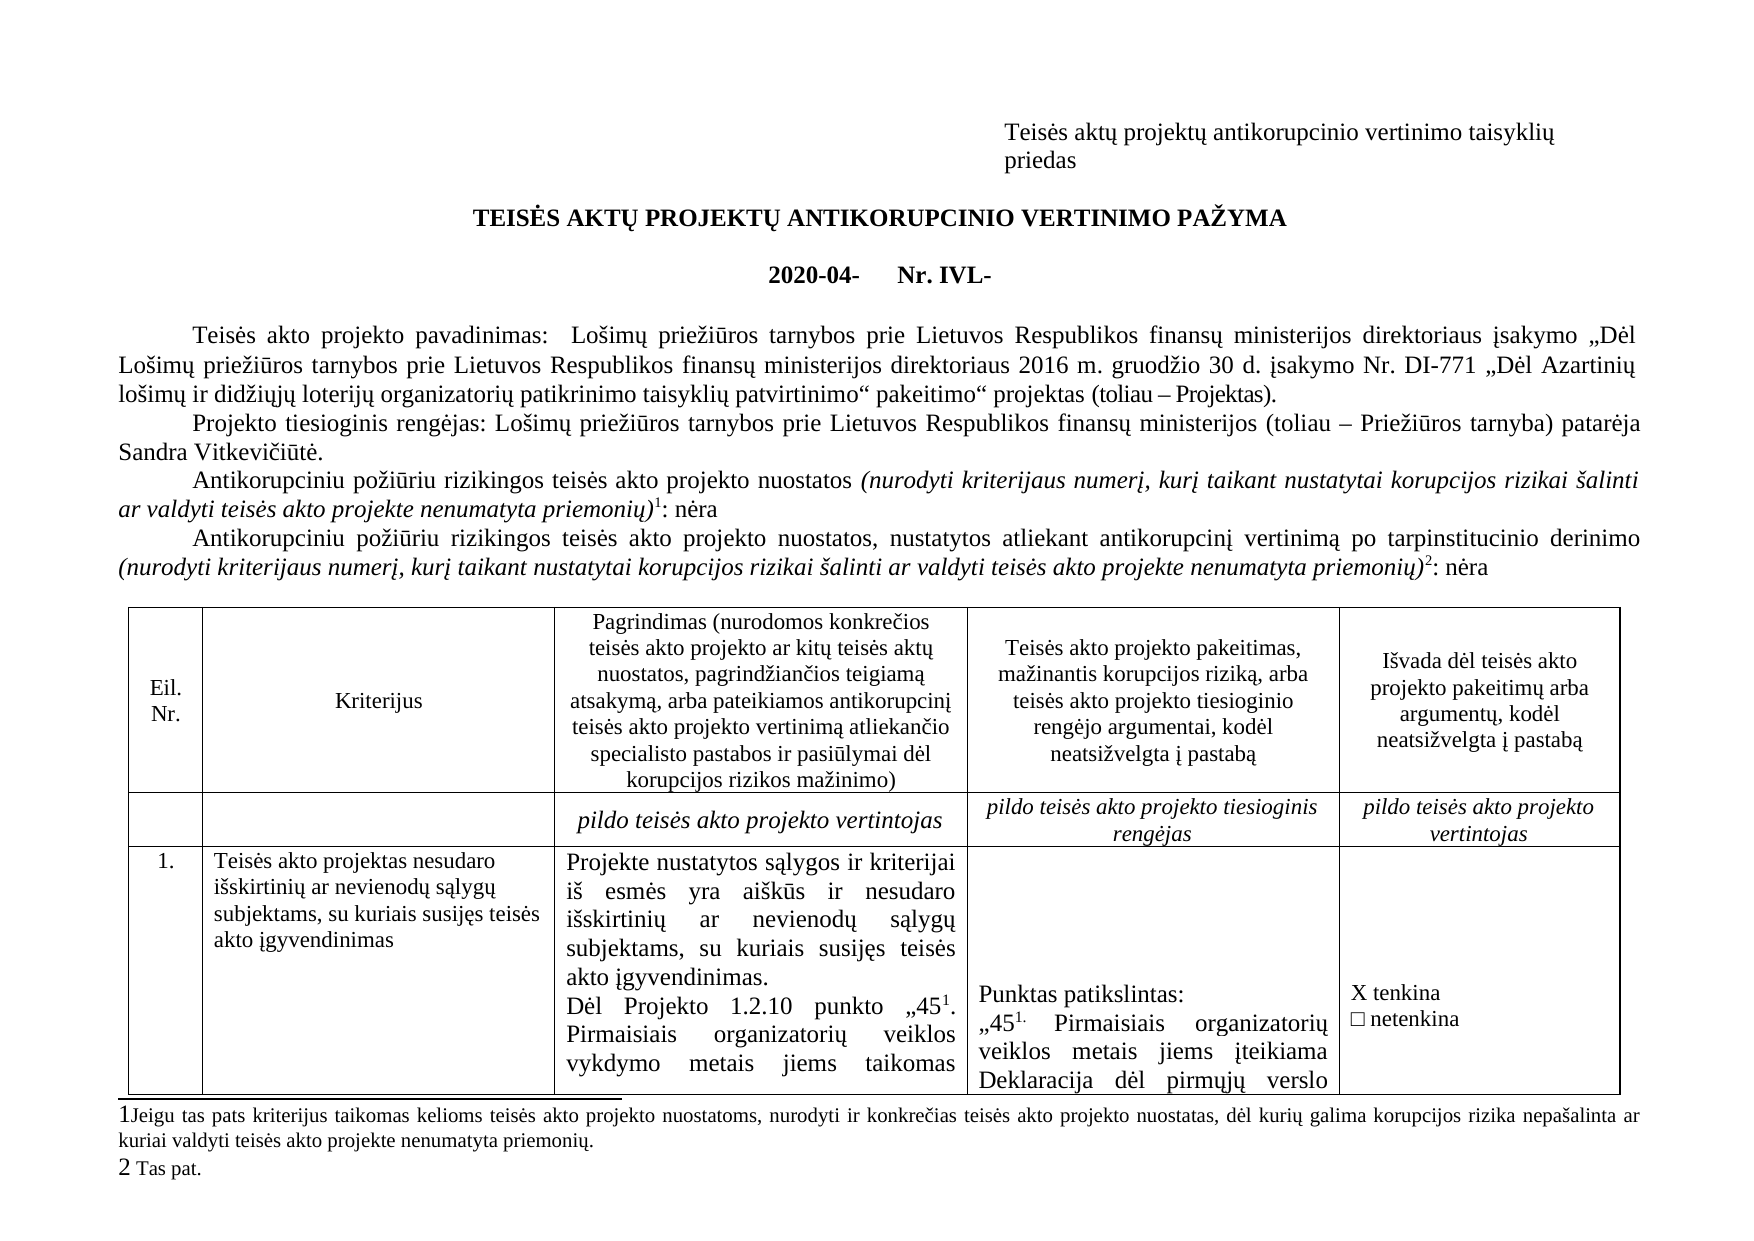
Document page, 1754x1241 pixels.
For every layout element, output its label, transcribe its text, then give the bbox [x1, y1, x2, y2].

table_cell pildo teisės akto projekto vertintojas [1340, 793, 1619, 846]
table_cell pildo teisės akto projekto tiesioginis rengėjas [968, 793, 1339, 846]
text priedas [1004, 145, 1642, 174]
table_header Teisės akto projekto pakeitimas, mažinantis korupcijos riziką, arba teisės akto projekto tiesioginio rengėjo argumentai, kodėl neatsižvelgta į pastabą [968, 608, 1339, 792]
table_cell [129, 793, 202, 846]
table_header Eil. Nr. [129, 608, 202, 792]
text 2020-04- Nr. IVL- [118, 260, 1642, 289]
text Teisės akto projekto pavadinimas: Lošimų priežiūros tarnybos prie Lietuvos Respublikos finansų ministerijos direktoriaus įsakymo „Dėl Lošimų priežiūros tarnybos prie Lietuvos Respublikos finansų ministerijos direktoriaus 2016 m. gruodžio 30 d. įsakymo Nr. DI-771 „Dėl Azartinių lošimų ir didžiųjų loterijų organizatorių patikrinimo taisyklių patvirtinimo“ pakeitimo“ projektas (toliau – Projektas). [118, 318, 1637, 408]
table_cell Punktas patikslintas: „451. Pirmaisiais organizatorių veiklos metais jiems įteikiama Deklaracija dėl pirmųjų verslo [968, 847, 1339, 1094]
table_cell pildo teisės akto projekto vertintojas [555, 793, 967, 846]
table_header [1621, 607, 1754, 792]
text Antikorupciniu požiūriu rizikingos teisės akto projekto nuostatos, nustatytos atliekant antikorupcinį vertinimą po tarpinstitucinio derinimo (nurodyti kriterijaus numerį, kurį taikant nustatytai korupcijos rizikai šalinti ar valdyti teisės akto projekte nenumatyta priemonių): nėra [118, 523, 1642, 580]
text Jeigu tas pats kriterijus taikomas kelioms teisės akto projekto nuostatoms, nurodyti ir konkrečias teisės akto projekto nuostatas, dėl kurių galima korupcijos rizika nepašalinta ar kuriai valdyti teisės akto projekte nenumatyta priemonių. [118, 1099, 1642, 1152]
table_cell 1. [129, 847, 202, 1094]
table_cell [1621, 792, 1754, 846]
table_header Išvada dėl teisės akto projekto pakeitimų arba argumentų, kodėl neatsižvelgta į pastabą [1340, 608, 1619, 792]
table_cell [203, 793, 554, 846]
text Tas pat. [118, 1152, 1642, 1181]
table_header Kriterijus [203, 608, 554, 792]
text TEISĖS AKTŲ PROJEKTŲ ANTIKORUPCINIO VERTINIMO PAŽYMA [118, 203, 1642, 232]
table_cell Projekte nustatytos sąlygos ir kriterijai iš esmės yra aiškūs ir nesudaro išskirtinių ar nevienodų sąlygų subjektams, su kuriais susijęs teisės akto įgyvendinimas. Dėl Projekto 1.2.10 punkto „451. Pirmaisiais organizatorių veiklos vykdymo metais jiems taikomas [555, 847, 967, 1094]
table_cell [1621, 846, 1754, 1094]
text Teisės aktų projektų antikorupcinio vertinimo taisyklių [1004, 117, 1642, 145]
text Antikorupciniu požiūriu rizikingos teisės akto projekto nuostatos (nurodyti kriterijaus numerį, kurį taikant nustatytai korupcijos rizikai šalinti ar valdyti teisės akto projekte nenumatyta priemonių): nėra [118, 465, 1642, 523]
table_header Pagrindimas (nurodomos konkrečios teisės akto projekto ar kitų teisės aktų nuostatos, pagrindžiančios teigiamą atsakymą, arba pateikiamos antikorupcinį teisės akto projekto vertinimą atliekančio specialisto pastabos ir pasiūlymai dėl korupcijos rizikos mažinimo) [555, 608, 967, 792]
table_cell X tenkina □ netenkina [1340, 847, 1619, 1094]
table_cell Teisės akto projektas nesudaro išskirtinių ar nevienodų sąlygų subjektams, su kuriais susijęs teisės akto įgyvendinimas [203, 847, 554, 1094]
text Projekto tiesioginis rengėjas: Lošimų priežiūros tarnybos prie Lietuvos Respublikos finansų ministerijos (toliau – Priežiūros tarnyba) patarėja Sandra Vitkevičiūtė. [118, 408, 1642, 465]
